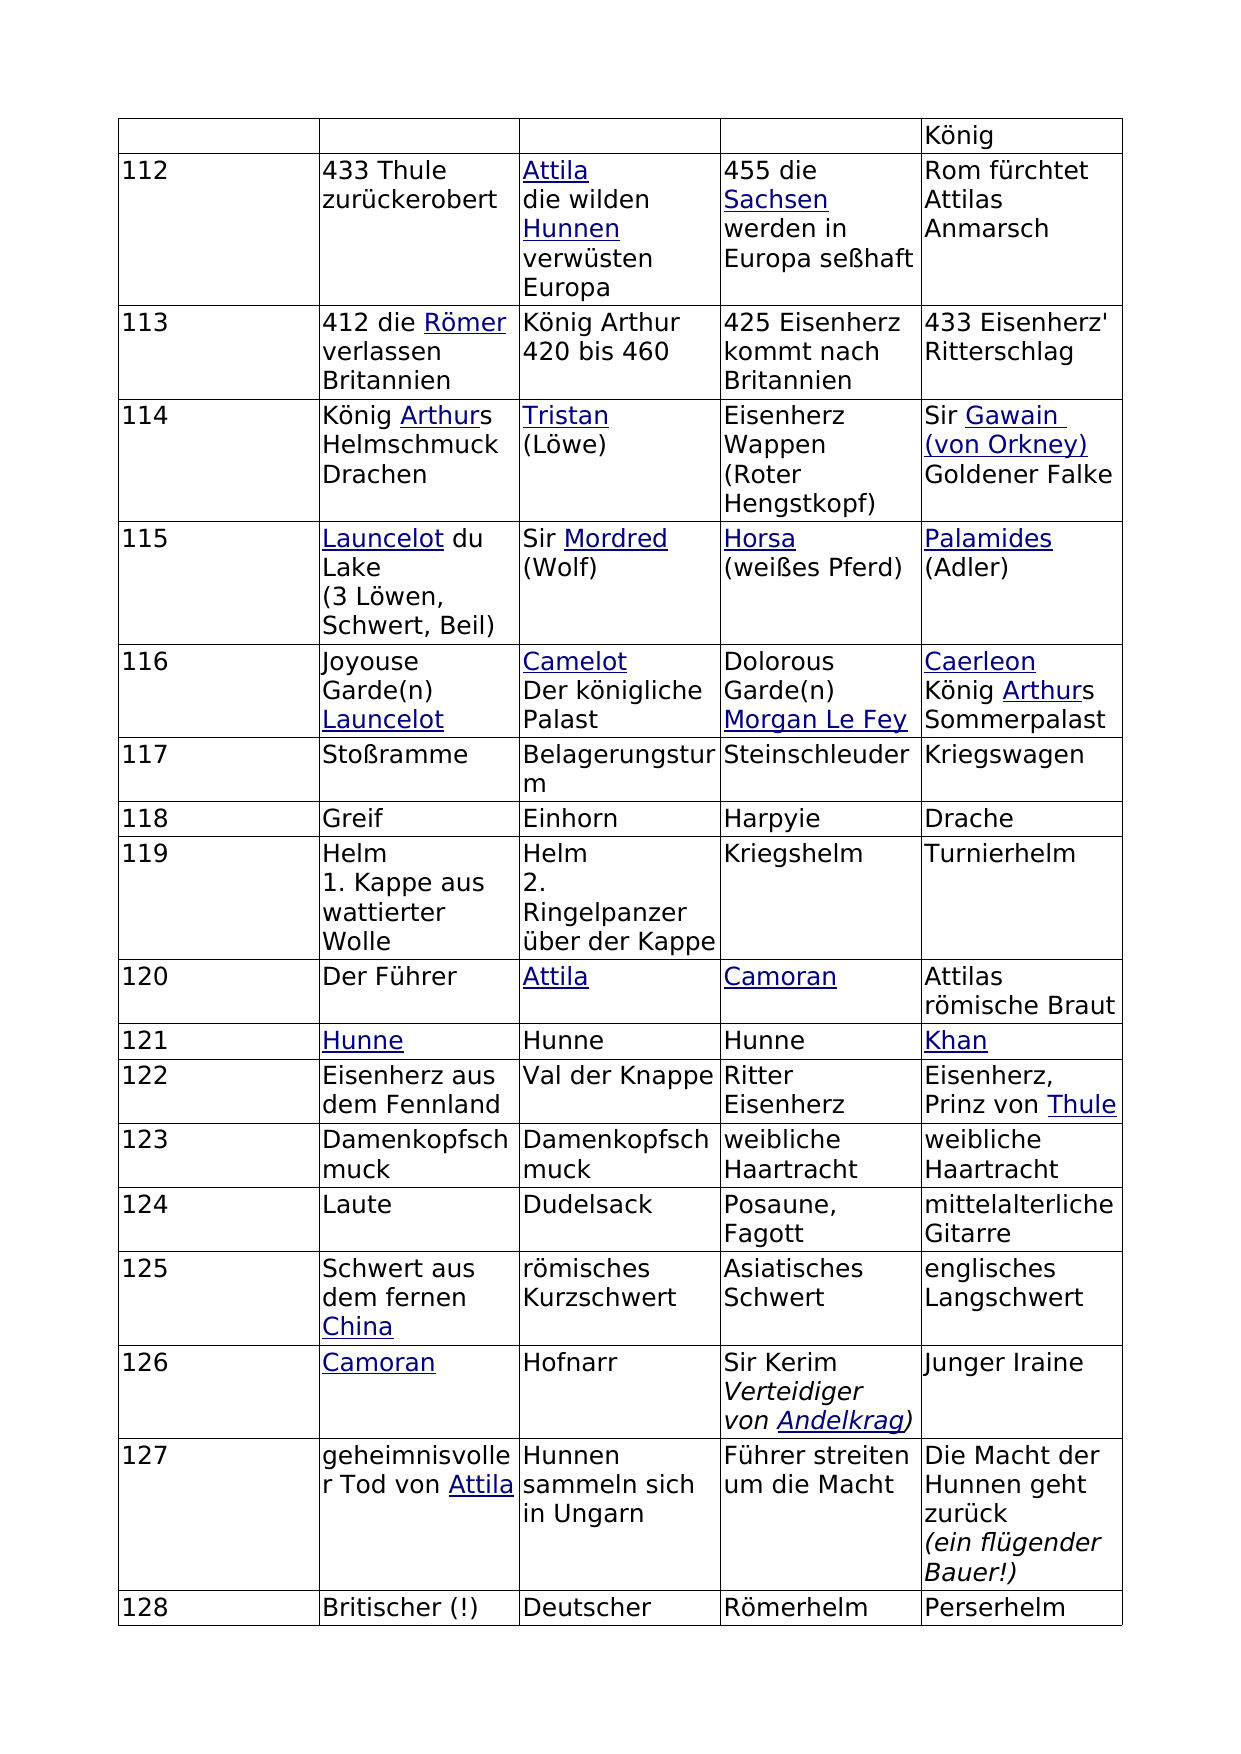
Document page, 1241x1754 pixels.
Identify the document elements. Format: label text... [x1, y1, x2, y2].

table_cell Sir Kerim Verteidiger von Andelkrag) [721, 1346, 921, 1438]
table_cell 425 Eisenherz kommt nach Britannien [721, 306, 921, 398]
table_cell 433 Eisenherz' Ritterschlag [922, 306, 1122, 398]
table_cell Römerhelm [721, 1591, 921, 1625]
table_cell Tristan (Löwe) [520, 400, 720, 521]
table_cell Kriegshelm [721, 837, 921, 959]
table_cell Eisenherz Wappen (Roter Hengstkopf) [721, 400, 921, 521]
table_cell 128 [119, 1591, 319, 1625]
table_cell 118 [119, 802, 319, 836]
table_cell 114 [119, 400, 319, 521]
table_cell Launcelot du Lake (3 Löwen, Schwert, Beil) [320, 522, 519, 644]
table_cell [320, 119, 519, 153]
table_cell Perserhelm [922, 1591, 1122, 1625]
table_cell Führer streiten um die Macht [721, 1439, 921, 1590]
table_cell [721, 119, 921, 153]
table_cell Belagerungsturm [520, 738, 720, 801]
table_cell Helm 1. Kappe aus wattierter Wolle [320, 837, 519, 959]
table_cell Hunnen sammeln sich in Ungarn [520, 1439, 720, 1590]
table_cell Val der Knappe [520, 1060, 720, 1123]
table_cell Helm 2. Ringelpanzer über der Kappe [520, 837, 720, 959]
table_cell 433 Thule zurückerobert [320, 154, 519, 305]
table_cell Einhorn [520, 802, 720, 836]
table_cell Attila [520, 960, 720, 1023]
table_cell Dolorous Garde(n) Morgan Le Fey [721, 645, 921, 737]
table_cell [520, 119, 720, 153]
table_cell 115 [119, 522, 319, 644]
table_cell König Arthurs Helmschmuck Drachen [320, 400, 519, 521]
table_cell Greif [320, 802, 519, 836]
table_cell Hunne [721, 1024, 921, 1058]
table_cell Caerleon König Arthurs Sommerpalast [922, 645, 1122, 737]
table_cell Rom fürchtet Attilas Anmarsch [922, 154, 1122, 305]
table_cell 125 [119, 1252, 319, 1345]
table_cell 412 die Römer verlassen Britannien [320, 306, 519, 398]
table_cell Eisenherz aus dem Fennland [320, 1060, 519, 1123]
table_cell weibliche Haartracht [922, 1124, 1122, 1187]
table_cell Drache [922, 802, 1122, 836]
table_cell Turnierhelm [922, 837, 1122, 959]
table_cell geheimnisvoller Tod von Attila [320, 1439, 519, 1590]
table_cell Dudelsack [520, 1188, 720, 1251]
table_cell Asiatisches Schwert [721, 1252, 921, 1345]
table_cell Kriegswagen [922, 738, 1122, 801]
table_cell Hofnarr [520, 1346, 720, 1438]
table_cell Attilas römische Braut [922, 960, 1122, 1023]
table_cell Ritter Eisenherz [721, 1060, 921, 1123]
table_cell Deutscher [520, 1591, 720, 1625]
table_cell 124 [119, 1188, 319, 1251]
table_cell 455 die Sachsen werden in Europa seßhaft [721, 154, 921, 305]
table_cell König [922, 119, 1122, 153]
table_cell mittelalterliche Gitarre [922, 1188, 1122, 1251]
table_cell Joyouse Garde(n) Launcelot [320, 645, 519, 737]
table_cell Horsa (weißes Pferd) [721, 522, 921, 644]
table_cell 123 [119, 1124, 319, 1187]
table_cell Hunne [520, 1024, 720, 1058]
table_cell Der Führer [320, 960, 519, 1023]
table_cell König Arthur 420 bis 460 [520, 306, 720, 398]
table_cell Posaune, Fagott [721, 1188, 921, 1251]
table_cell Damenkopfschmuck [520, 1124, 720, 1187]
table_cell 126 [119, 1346, 319, 1438]
table_cell Sir Gawain (von Orkney) Goldener Falke [922, 400, 1122, 521]
table_cell englisches Langschwert [922, 1252, 1122, 1345]
table_cell Khan [922, 1024, 1122, 1058]
table_cell Steinschleuder [721, 738, 921, 801]
table_cell Die Macht der Hunnen geht zurück (ein flügender Bauer!) [922, 1439, 1122, 1590]
table_cell Laute [320, 1188, 519, 1251]
table_cell 127 [119, 1439, 319, 1590]
table_cell 119 [119, 837, 319, 959]
table_cell Camoran [320, 1346, 519, 1438]
table_cell 113 [119, 306, 319, 398]
table_cell Stoßramme [320, 738, 519, 801]
table_cell Damenkopfschmuck [320, 1124, 519, 1187]
table_cell Camelot Der königliche Palast [520, 645, 720, 737]
table_cell 121 [119, 1024, 319, 1058]
table_cell Junger Iraine [922, 1346, 1122, 1438]
table_cell Eisenherz, Prinz von Thule [922, 1060, 1122, 1123]
table_cell Sir Mordred (Wolf) [520, 522, 720, 644]
table_cell 112 [119, 154, 319, 305]
table_cell römisches Kurzschwert [520, 1252, 720, 1345]
table_cell weibliche Haartracht [721, 1124, 921, 1187]
table_cell Harpyie [721, 802, 921, 836]
table_cell 122 [119, 1060, 319, 1123]
table_cell Attila die wilden Hunnen verwüsten Europa [520, 154, 720, 305]
table_cell Hunne [320, 1024, 519, 1058]
table_cell Schwert aus dem fernen China [320, 1252, 519, 1345]
table_cell 120 [119, 960, 319, 1023]
table_cell Camoran [721, 960, 921, 1023]
table_cell Britischer (!) [320, 1591, 519, 1625]
table_cell Palamides (Adler) [922, 522, 1122, 644]
table_cell [119, 119, 319, 153]
table_cell 116 [119, 645, 319, 737]
table_cell 117 [119, 738, 319, 801]
